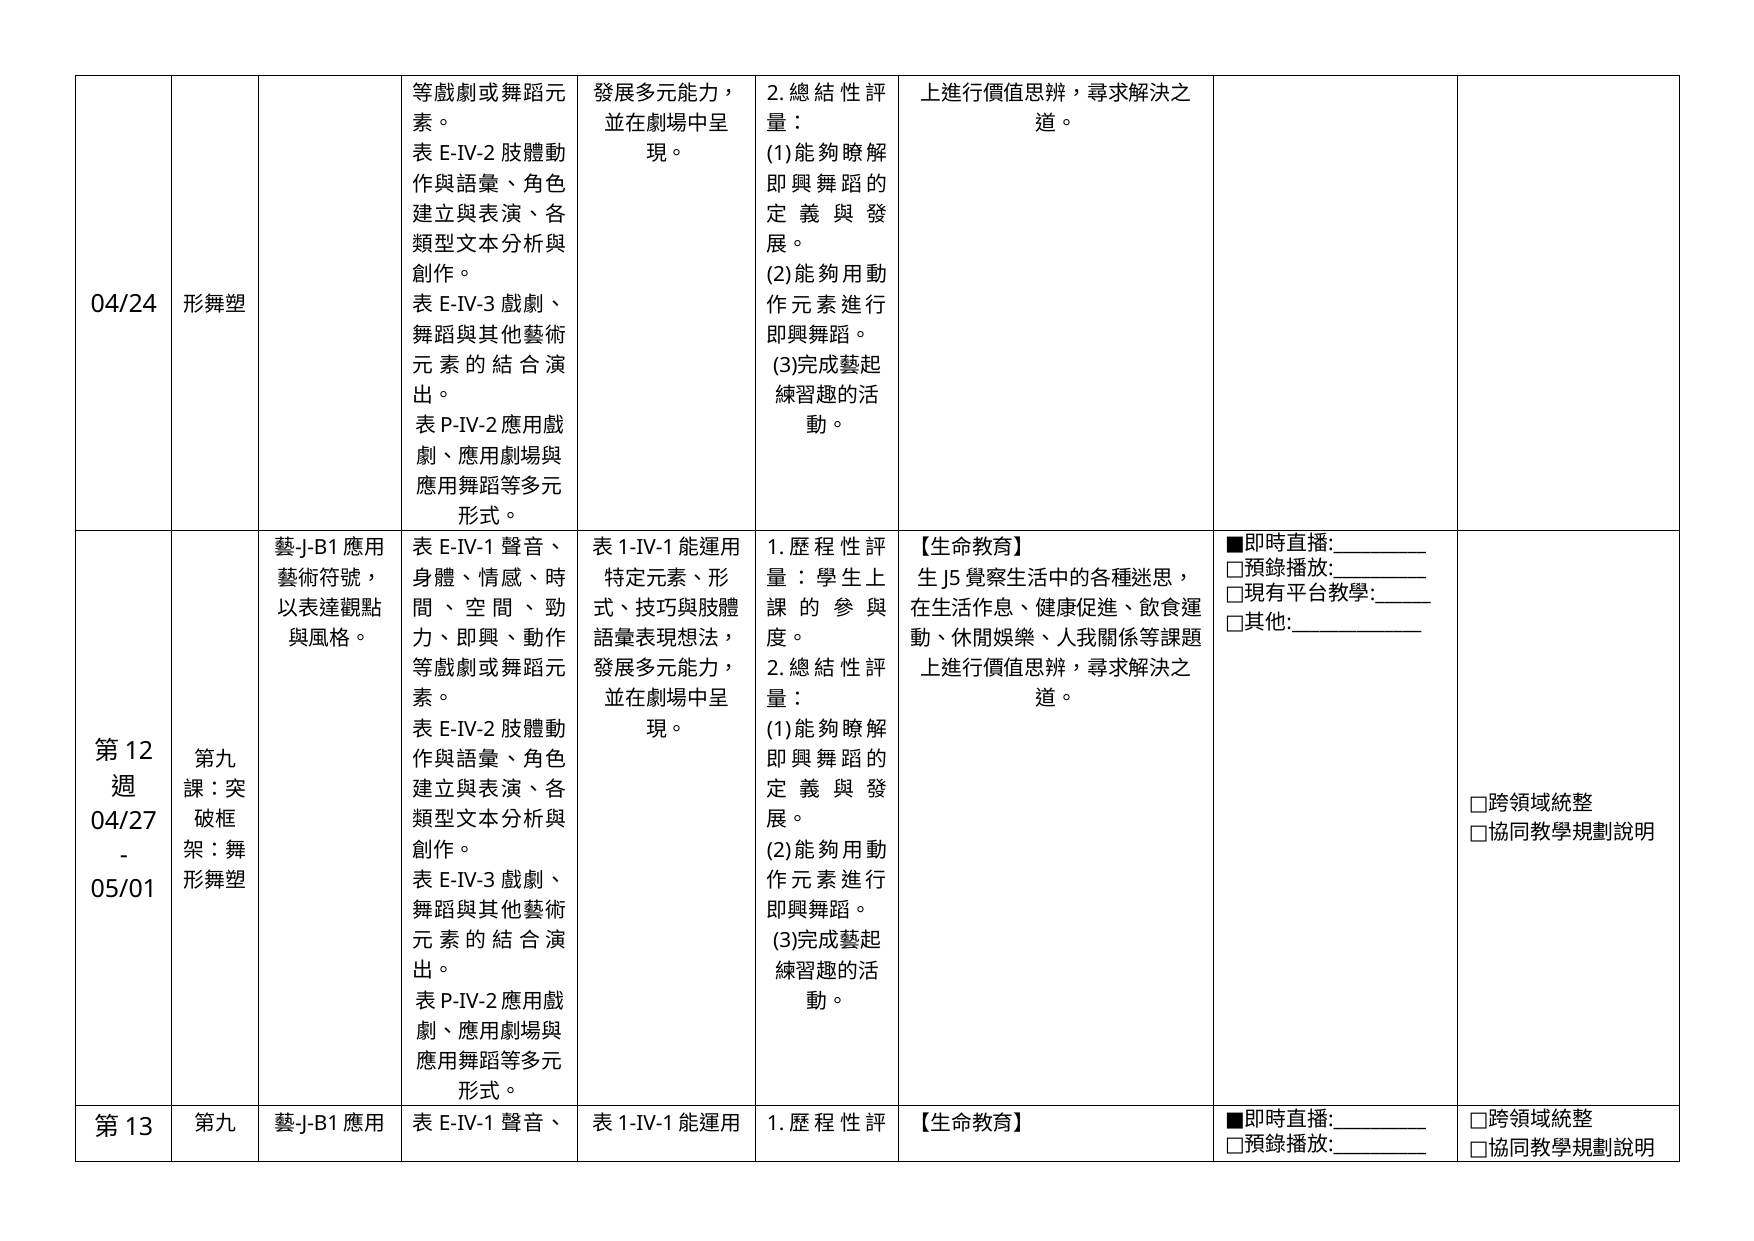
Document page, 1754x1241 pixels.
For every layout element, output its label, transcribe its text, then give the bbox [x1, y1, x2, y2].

table_cell 第九課：突破框架：舞形舞塑 [172, 531, 258, 1105]
table_cell 2.總結性評量： (1)能夠瞭解即興舞蹈的定義與發展。 (2)能夠用動作元素進行即興舞蹈。 (3)完成藝起練習趣的活動。 [756, 76, 898, 529]
table_cell □跨領域統整 □協同教學規劃說明 [1458, 1106, 1679, 1161]
table_cell 表E-IV-1聲音、 [402, 1106, 577, 1161]
table_cell 第13 [76, 1106, 171, 1161]
table_cell 1.歷程性評 [756, 1106, 898, 1161]
table_cell 1.歷程性評量：學生上課的參與度。 2.總結性評量： (1)能夠瞭解即興舞蹈的定義與發展。 (2)能夠用動作元素進行即興舞蹈。 (3)完成藝起練習趣的活動。 [756, 531, 898, 1105]
table_cell 形舞塑 [172, 76, 258, 529]
table_cell [1214, 76, 1457, 529]
table_cell 藝-J-B1應用藝術符號，以表達觀點與風格。 [259, 531, 401, 1105]
table_cell ■即時直播:__________ □預錄播放:__________ □現有平台教學:______ □其他:______________ [1214, 531, 1457, 1105]
table_cell □跨領域統整 □協同教學規劃說明 [1458, 531, 1679, 1105]
table_cell [259, 76, 401, 529]
table_cell 表1-IV-1能運用特定元素、形式、技巧與肢體語彙表現想法，發展多元能力，並在劇場中呈現。 [578, 531, 755, 1105]
table_cell 等戲劇或舞蹈元素。 表E-IV-2肢體動作與語彙、角色建立與表演、各類型文本分析與創作。 表E-IV-3戲劇、舞蹈與其他藝術元素的結合演出。 表P-IV-2應用戲劇、應用劇場與應用舞蹈等多元形式。 [402, 76, 577, 529]
table_cell 【生命教育】 [899, 1106, 1213, 1161]
table_cell [1458, 76, 1679, 529]
table_cell ■即時直播:__________ □預錄播放:__________ [1214, 1106, 1457, 1161]
table_cell 第12週 04/27-05/01 [76, 531, 171, 1105]
table_cell 表E-IV-1聲音、身體、情感、時間、空間、勁力、即興、動作等戲劇或舞蹈元素。 表E-IV-2肢體動作與語彙、角色建立與表演、各類型文本分析與創作。 表E-IV-3戲劇、舞蹈與其他藝術元素的結合演出。 表P-IV-2應用戲劇、應用劇場與應用舞蹈等多元形式。 [402, 531, 577, 1105]
table_cell 第九 [172, 1106, 258, 1161]
table_cell 【生命教育】 生 J5覺察生活中的各種迷思，在生活作息、健康促進、飲食運動、休閒娛樂、人我關係等課題上進行價值思辨，尋求解決之道。 [899, 531, 1213, 1105]
table_cell 表1-IV-1能運用 [578, 1106, 755, 1161]
table_cell 上進行價值思辨，尋求解決之道。 [899, 76, 1213, 529]
table_cell 04/24 [76, 76, 171, 529]
table_cell 發展多元能力，並在劇場中呈現。 [578, 76, 755, 529]
table_cell 藝-J-B1應用 [259, 1106, 401, 1161]
